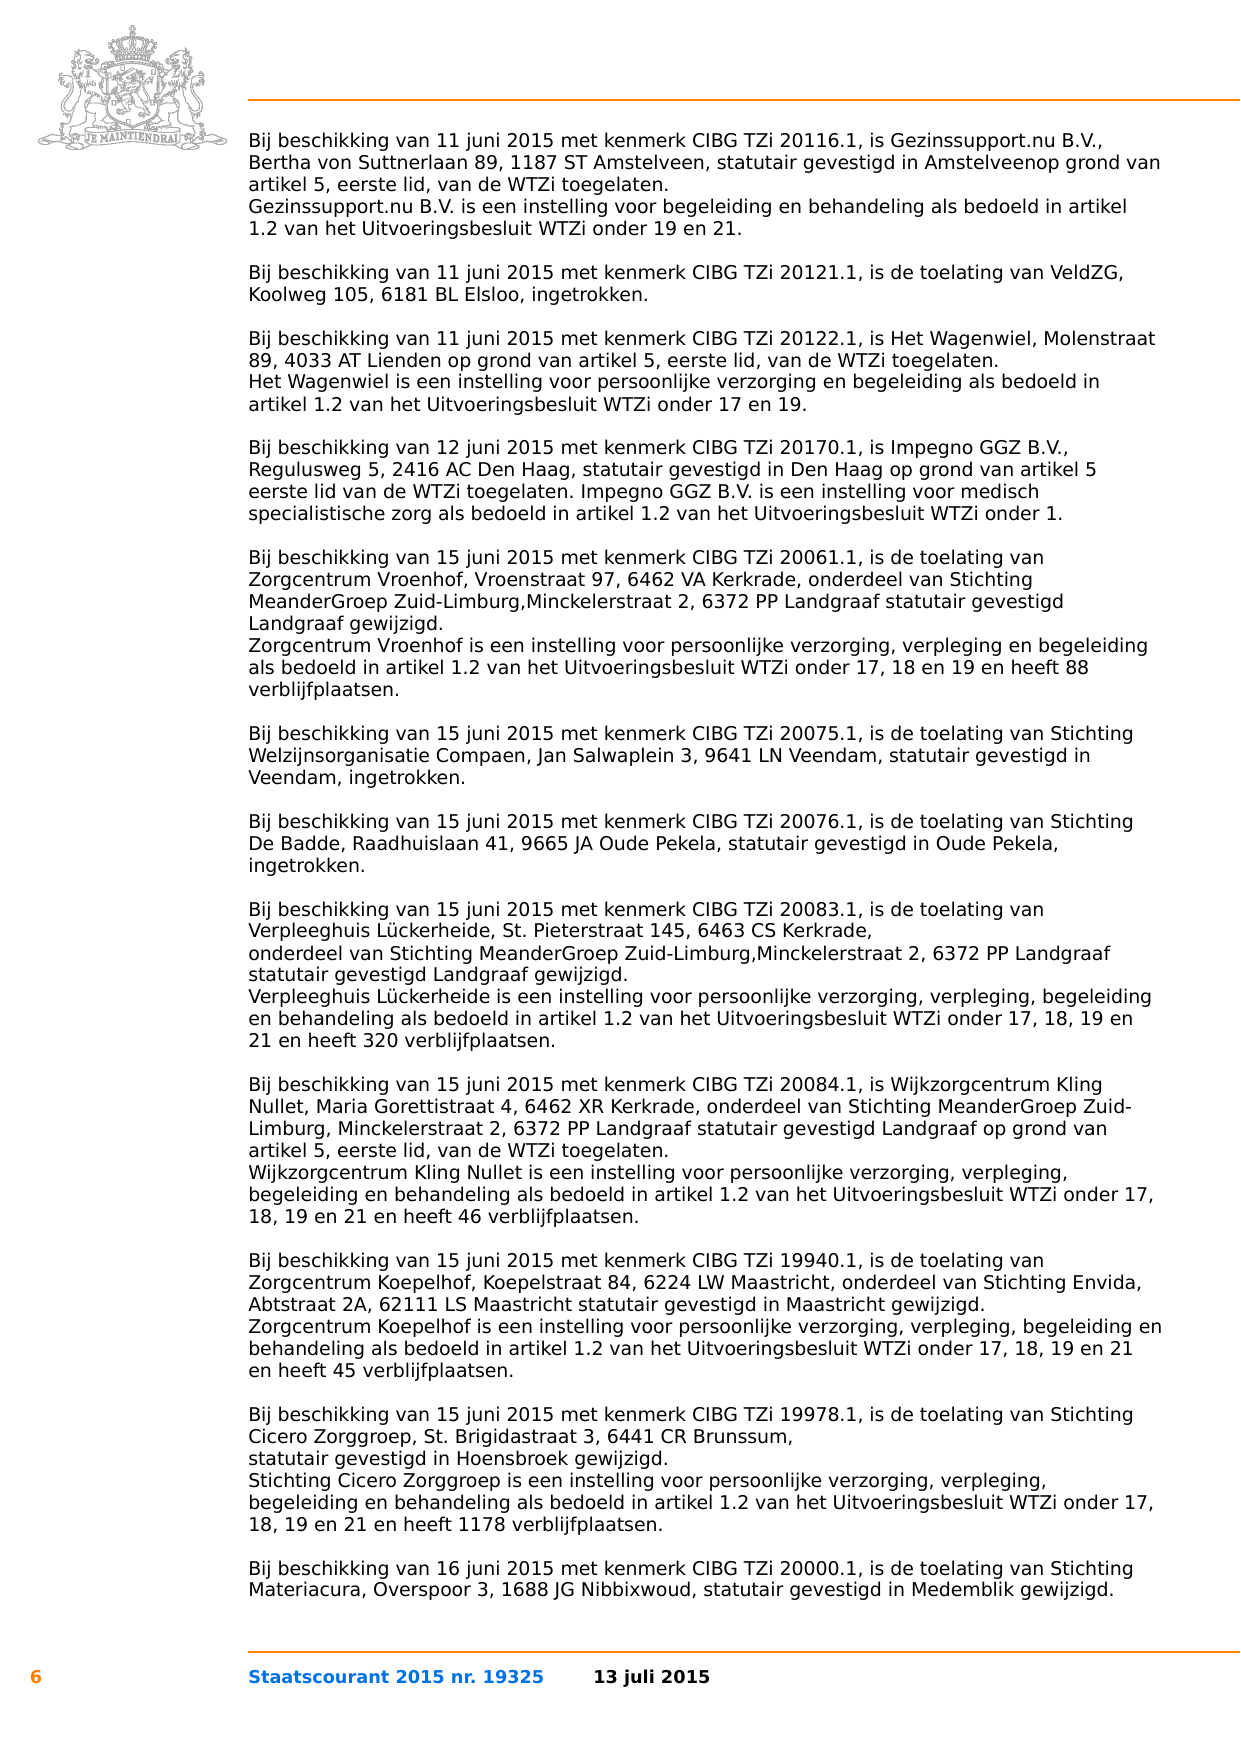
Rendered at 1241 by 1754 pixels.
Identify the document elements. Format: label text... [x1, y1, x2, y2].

text Bij beschikking van 11 juni 2015 met kenmerk CIBG TZi 20122.1, is Het Wagenwiel, Molenstraat 89, 4033 AT Lienden op grond van artikel 5, eerste lid, van de WTZi toegelaten. [248, 327, 1163, 371]
text onderdeel van Stichting MeanderGroep Zuid-Limburg,Minckelerstraat 2, 6372 PP Landgraaf statutair gevestigd Landgraaf gewijzigd. [248, 942, 1163, 986]
text Bij beschikking van 15 juni 2015 met kenmerk CIBG TZi 20076.1, is de toelating van Stichting De Badde, Raadhuislaan 41, 9665 JA Oude Pekela, statutair gevestigd in Oude Pekela, ingetrokken. [248, 811, 1163, 877]
text Bij beschikking van 15 juni 2015 met kenmerk CIBG TZi 20084.1, is Wijkzorgcentrum Kling Nullet, Maria Gorettistraat 4, 6462 XR Kerkrade, onderdeel van Stichting MeanderGroep Zuid-Limburg, Minckelerstraat 2, 6372 PP Landgraaf statutair gevestigd Landgraaf op grond van artikel 5, eerste lid, van de WTZi toegelaten. [248, 1074, 1163, 1162]
text Bij beschikking van 15 juni 2015 met kenmerk CIBG TZi 19978.1, is de toelating van Stichting Cicero Zorggroep, St. Brigidastraat 3, 6441 CR Brunssum, [248, 1404, 1163, 1448]
text Gezinssupport.nu B.V. is een instelling voor begeleiding en behandeling als bedoeld in artikel 1.2 van het Uitvoeringsbesluit WTZi onder 19 en 21. [248, 196, 1163, 240]
text Het Wagenwiel is een instelling voor persoonlijke verzorging en begeleiding als bedoeld in artikel 1.2 van het Uitvoeringsbesluit WTZi onder 17 en 19. [248, 371, 1163, 415]
text Zorgcentrum Koepelhof is een instelling voor persoonlijke verzorging, verpleging, begeleiding en behandeling als bedoeld in artikel 1.2 van het Uitvoeringsbesluit WTZi onder 17, 18, 19 en 21 en heeft 45 verblijfplaatsen. [248, 1316, 1163, 1382]
picture [38, 25, 227, 150]
text Bij beschikking van 16 juni 2015 met kenmerk CIBG TZi 20000.1, is de toelating van Stichting Materiacura, Overspoor 3, 1688 JG Nibbixwoud, statutair gevestigd in Medemblik gewijzigd. [248, 1557, 1163, 1601]
text statutair gevestigd in Hoensbroek gewijzigd. [248, 1448, 1163, 1469]
text Bij beschikking van 15 juni 2015 met kenmerk CIBG TZi 20075.1, is de toelating van Stichting Welzijnsorganisatie Compaen, Jan Salwaplein 3, 9641 LN Veendam, statutair gevestigd in Veendam, ingetrokken. [248, 723, 1163, 789]
text Bij beschikking van 15 juni 2015 met kenmerk CIBG TZi 19940.1, is de toelating van Zorgcentrum Koepelhof, Koepelstraat 84, 6224 LW Maastricht, onderdeel van Stichting Envida, Abtstraat 2A, 62111 LS Maastricht statutair gevestigd in Maastricht gewijzigd. [248, 1250, 1163, 1316]
text Bij beschikking van 15 juni 2015 met kenmerk CIBG TZi 20083.1, is de toelating van Verpleeghuis Lückerheide, St. Pieterstraat 145, 6463 CS Kerkrade, [248, 898, 1163, 942]
text Bij beschikking van 11 juni 2015 met kenmerk CIBG TZi 20116.1, is Gezinssupport.nu B.V., Bertha von Suttnerlaan 89, 1187 ST Amstelveen, statutair gevestigd in Amstelveenop grond van artikel 5, eerste lid, van de WTZi toegelaten. [248, 130, 1163, 196]
text Verpleeghuis Lückerheide is een instelling voor persoonlijke verzorging, verpleging, begeleiding en behandeling als bedoeld in artikel 1.2 van het Uitvoeringsbesluit WTZi onder 17, 18, 19 en 21 en heeft 320 verblijfplaatsen. [248, 986, 1163, 1052]
text Bij beschikking van 15 juni 2015 met kenmerk CIBG TZi 20061.1, is de toelating van Zorgcentrum Vroenhof, Vroenstraat 97, 6462 VA Kerkrade, onderdeel van Stichting MeanderGroep Zuid-Limburg,Minckelerstraat 2, 6372 PP Landgraaf statutair gevestigd Landgraaf gewijzigd. [248, 547, 1163, 635]
text Bij beschikking van 11 juni 2015 met kenmerk CIBG TZi 20121.1, is de toelating van VeldZG, Koolweg 105, 6181 BL Elsloo, ingetrokken. [248, 262, 1163, 306]
text Wijkzorgcentrum Kling Nullet is een instelling voor persoonlijke verzorging, verpleging, begeleiding en behandeling als bedoeld in artikel 1.2 van het Uitvoeringsbesluit WTZi onder 17, 18, 19 en 21 en heeft 46 verblijfplaatsen. [248, 1162, 1163, 1228]
text Zorgcentrum Vroenhof is een instelling voor persoonlijke verzorging, verpleging en begeleiding als bedoeld in artikel 1.2 van het Uitvoeringsbesluit WTZi onder 17, 18 en 19 en heeft 88 verblijfplaatsen. [248, 635, 1163, 701]
text Stichting Cicero Zorggroep is een instelling voor persoonlijke verzorging, verpleging, begeleiding en behandeling als bedoeld in artikel 1.2 van het Uitvoeringsbesluit WTZi onder 17, 18, 19 en 21 en heeft 1178 verblijfplaatsen. [248, 1469, 1163, 1536]
text Bij beschikking van 12 juni 2015 met kenmerk CIBG TZi 20170.1, is Impegno GGZ B.V., Regulusweg 5, 2416 AC Den Haag, statutair gevestigd in Den Haag op grond van artikel 5 eerste lid van de WTZi toegelaten. Impegno GGZ B.V. is een instelling voor medisch specialistische zorg als bedoeld in artikel 1.2 van het Uitvoeringsbesluit WTZi onder 1. [248, 437, 1163, 525]
